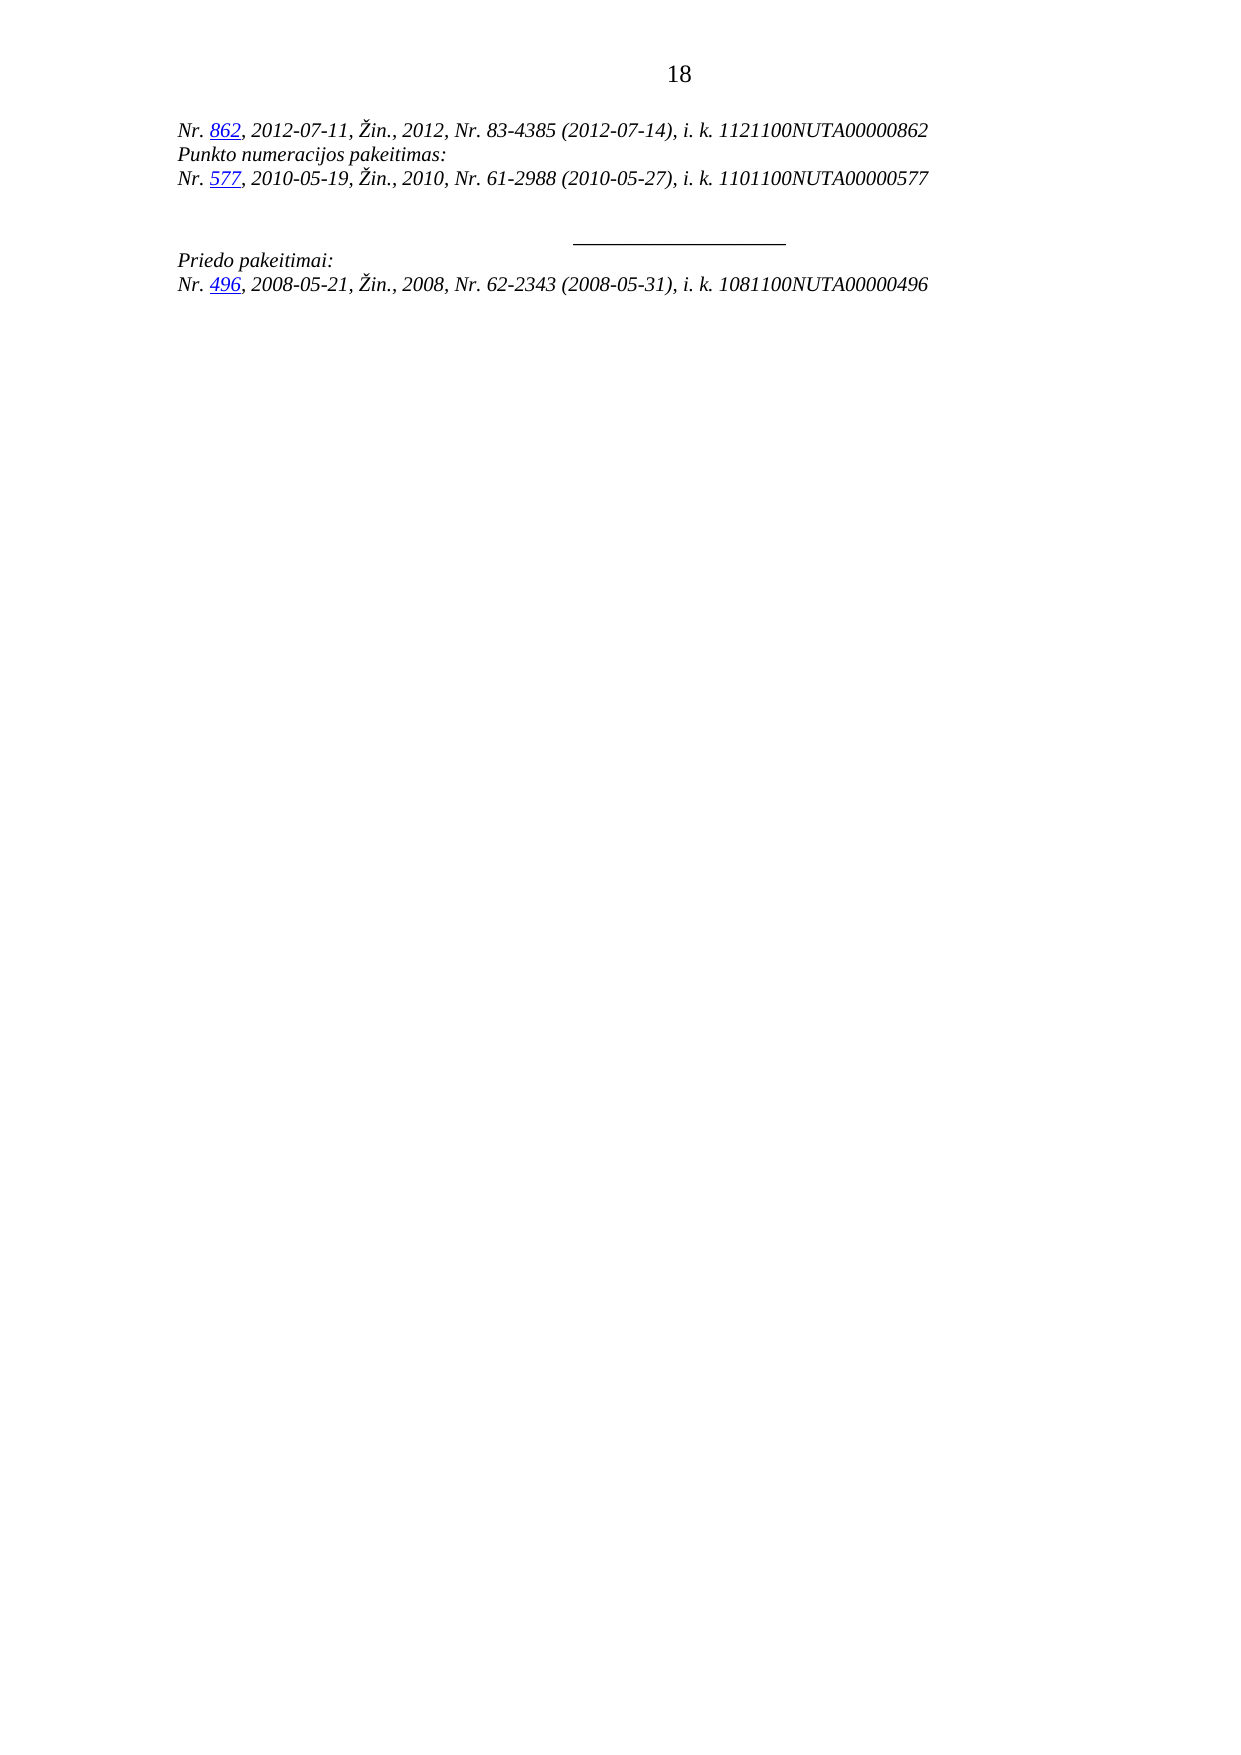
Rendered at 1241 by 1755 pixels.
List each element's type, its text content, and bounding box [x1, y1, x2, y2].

text Nr. 577, 2010-05-19, Žin., 2010, Nr. 61-2988 (2010-05-27), i. k. 1101100NUTA00000577 [177, 166, 1181, 190]
text Priedo pakeitimai: [177, 248, 1181, 272]
text Nr. 862, 2012-07-11, Žin., 2012, Nr. 83-4385 (2012-07-14), i. k. 1121100NUTA00000862 [177, 118, 1181, 142]
text Punkto numeracijos pakeitimas: [177, 142, 1181, 166]
text Nr. 496, 2008-05-21, Žin., 2008, Nr. 62-2343 (2008-05-31), i. k. 1081100NUTA00000496 [177, 272, 1181, 296]
text _________________ [177, 219, 1181, 248]
